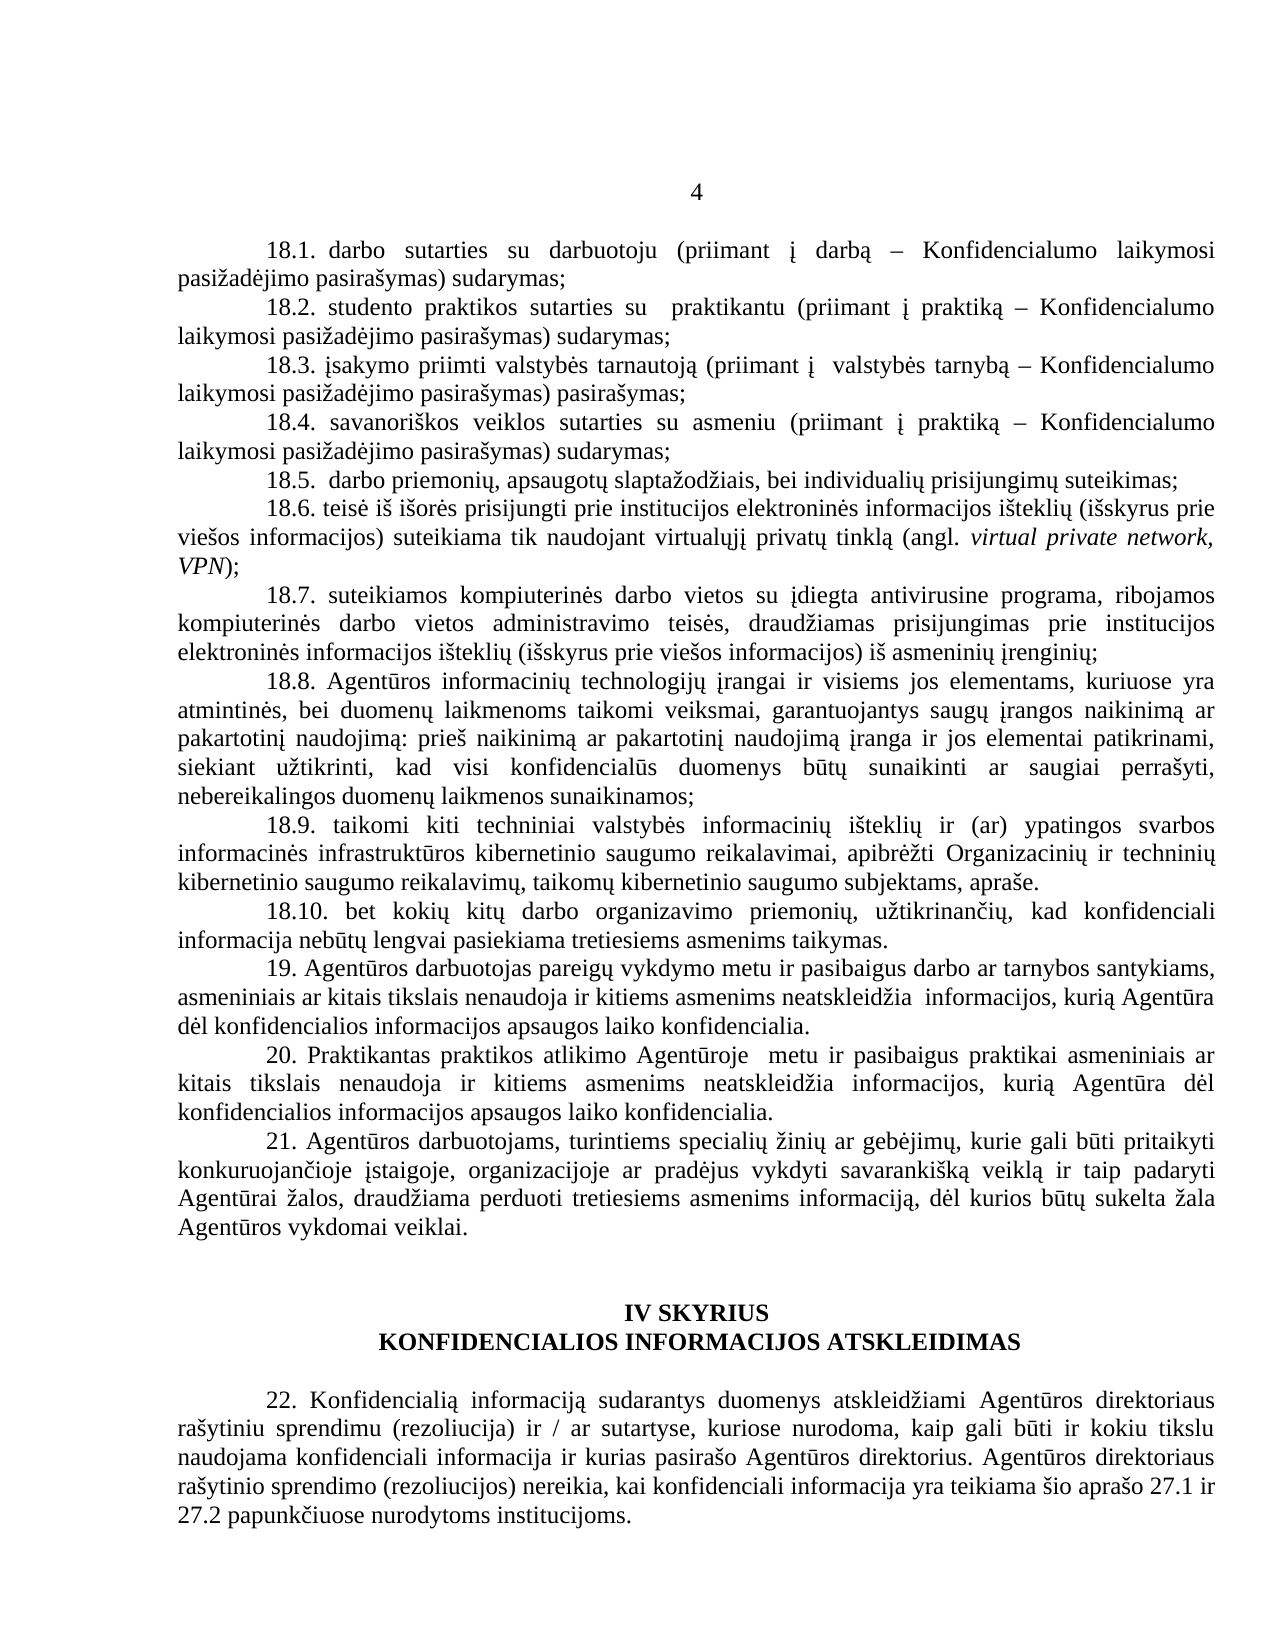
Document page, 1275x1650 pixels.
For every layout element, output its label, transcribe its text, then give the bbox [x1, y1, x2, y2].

text 21. Agentūros darbuotojams, turintiems specialių žinių ar gebėjimų, kurie gali būti pritaikyti konkuruojančioje įstaigoje, organizacijoje ar pradėjus vykdyti savarankišką veiklą ir taip padaryti Agentūrai žalos, draudžiama perduoti tretiesiems asmenims informaciją, dėl kurios būtų sukelta žala Agentūros vykdomai veiklai. [177, 1126, 1216, 1241]
text 18.10. bet kokių kitų darbo organizavimo priemonių, užtikrinančių, kad konfidenciali informacija nebūtų lengvai pasiekiama tretiesiems asmenims taikymas. [177, 896, 1216, 953]
text 18.9. taikomi kiti techniniai valstybės informacinių išteklių ir (ar) ypatingos svarbos informacinės infrastruktūros kibernetinio saugumo reikalavimai, apibrėžti Organizacinių ir techninių kibernetinio saugumo reikalavimų, taikomų kibernetinio saugumo subjektams, apraše. [177, 810, 1216, 896]
text 22. Konfidencialią informaciją sudarantys duomenys atskleidžiami Agentūros direktoriaus rašytiniu sprendimu (rezoliucija) ir / ar sutartyse, kuriose nurodoma, kaip gali būti ir kokiu tikslu naudojama konfidenciali informacija ir kurias pasirašo Agentūros direktorius. Agentūros direktoriaus rašytinio sprendimo (rezoliucijos) nereikia, kai konfidenciali informacija yra teikiama šio aprašo 27.1 ir 27.2 papunkčiuose nurodytoms institucijoms. [177, 1385, 1216, 1528]
text 18.7. suteikiamos kompiuterinės darbo vietos su įdiegta antivirusine programa, ribojamos kompiuterinės darbo vietos administravimo teisės, draudžiamas prisijungimas prie institucijos elektroninės informacijos išteklių (išskyrus prie viešos informacijos) iš asmeninių įrenginių; [177, 580, 1216, 666]
text 18.3. įsakymo priimti valstybės tarnautoją (priimant į valstybės tarnybą – Konfidencialumo laikymosi pasižadėjimo pasirašymas) pasirašymas; [177, 350, 1216, 407]
text IV SKYRIUS [177, 1298, 1216, 1327]
text 18.4. savanoriškos veiklos sutarties su asmeniu (priimant į praktiką – Konfidencialumo laikymosi pasižadėjimo pasirašymas) sudarymas; [177, 407, 1216, 465]
text 20. Praktikantas praktikos atlikimo Agentūroje metu ir pasibaigus praktikai asmeniniais ar kitais tikslais nenaudoja ir kitiems asmenims neatskleidžia informacijos, kurią Agentūra dėl konfidencialios informacijos apsaugos laiko konfidencialia. [177, 1040, 1216, 1126]
text 19. Agentūros darbuotojas pareigų vykdymo metu ir pasibaigus darbo ar tarnybos santykiams, asmeniniais ar kitais tikslais nenaudoja ir kitiems asmenims neatskleidžia informacijos, kurią Agentūra dėl konfidencialios informacijos apsaugos laiko konfidencialia. [177, 953, 1216, 1040]
text 18.2. studento praktikos sutarties su praktikantu (priimant į praktiką – Konfidencialumo laikymosi pasižadėjimo pasirašymas) sudarymas; [177, 292, 1216, 350]
text 18.8. Agentūros informacinių technologijų įrangai ir visiems jos elementams, kuriuose yra atmintinės, bei duomenų laikmenoms taikomi veiksmai, garantuojantys saugų įrangos naikinimą ar pakartotinį naudojimą: prieš naikinimą ar pakartotinį naudojimą įranga ir jos elementai patikrinami, siekiant užtikrinti, kad visi konfidencialūs duomenys būtų sunaikinti ar saugiai perrašyti, nebereikalingos duomenų laikmenos sunaikinamos; [177, 666, 1216, 810]
text 18.5. darbo priemonių, apsaugotų slaptažodžiais, bei individualių prisijungimų suteikimas; [177, 465, 1216, 493]
text KONFIDENCIALIOS INFORMACIJOS ATSKLEIDIMAS [177, 1327, 1216, 1356]
text 18.6. teisė iš išorės prisijungti prie institucijos elektroninės informacijos išteklių (išskyrus prie viešos informacijos) suteikiama tik naudojant virtualųjį privatų tinklą (angl. virtual private network, VPN); [177, 493, 1216, 580]
text 18.1. darbo sutarties su darbuotoju (priimant į darbą – Konfidencialumo laikymosi pasižadėjimo pasirašymas) sudarymas; [177, 235, 1216, 292]
